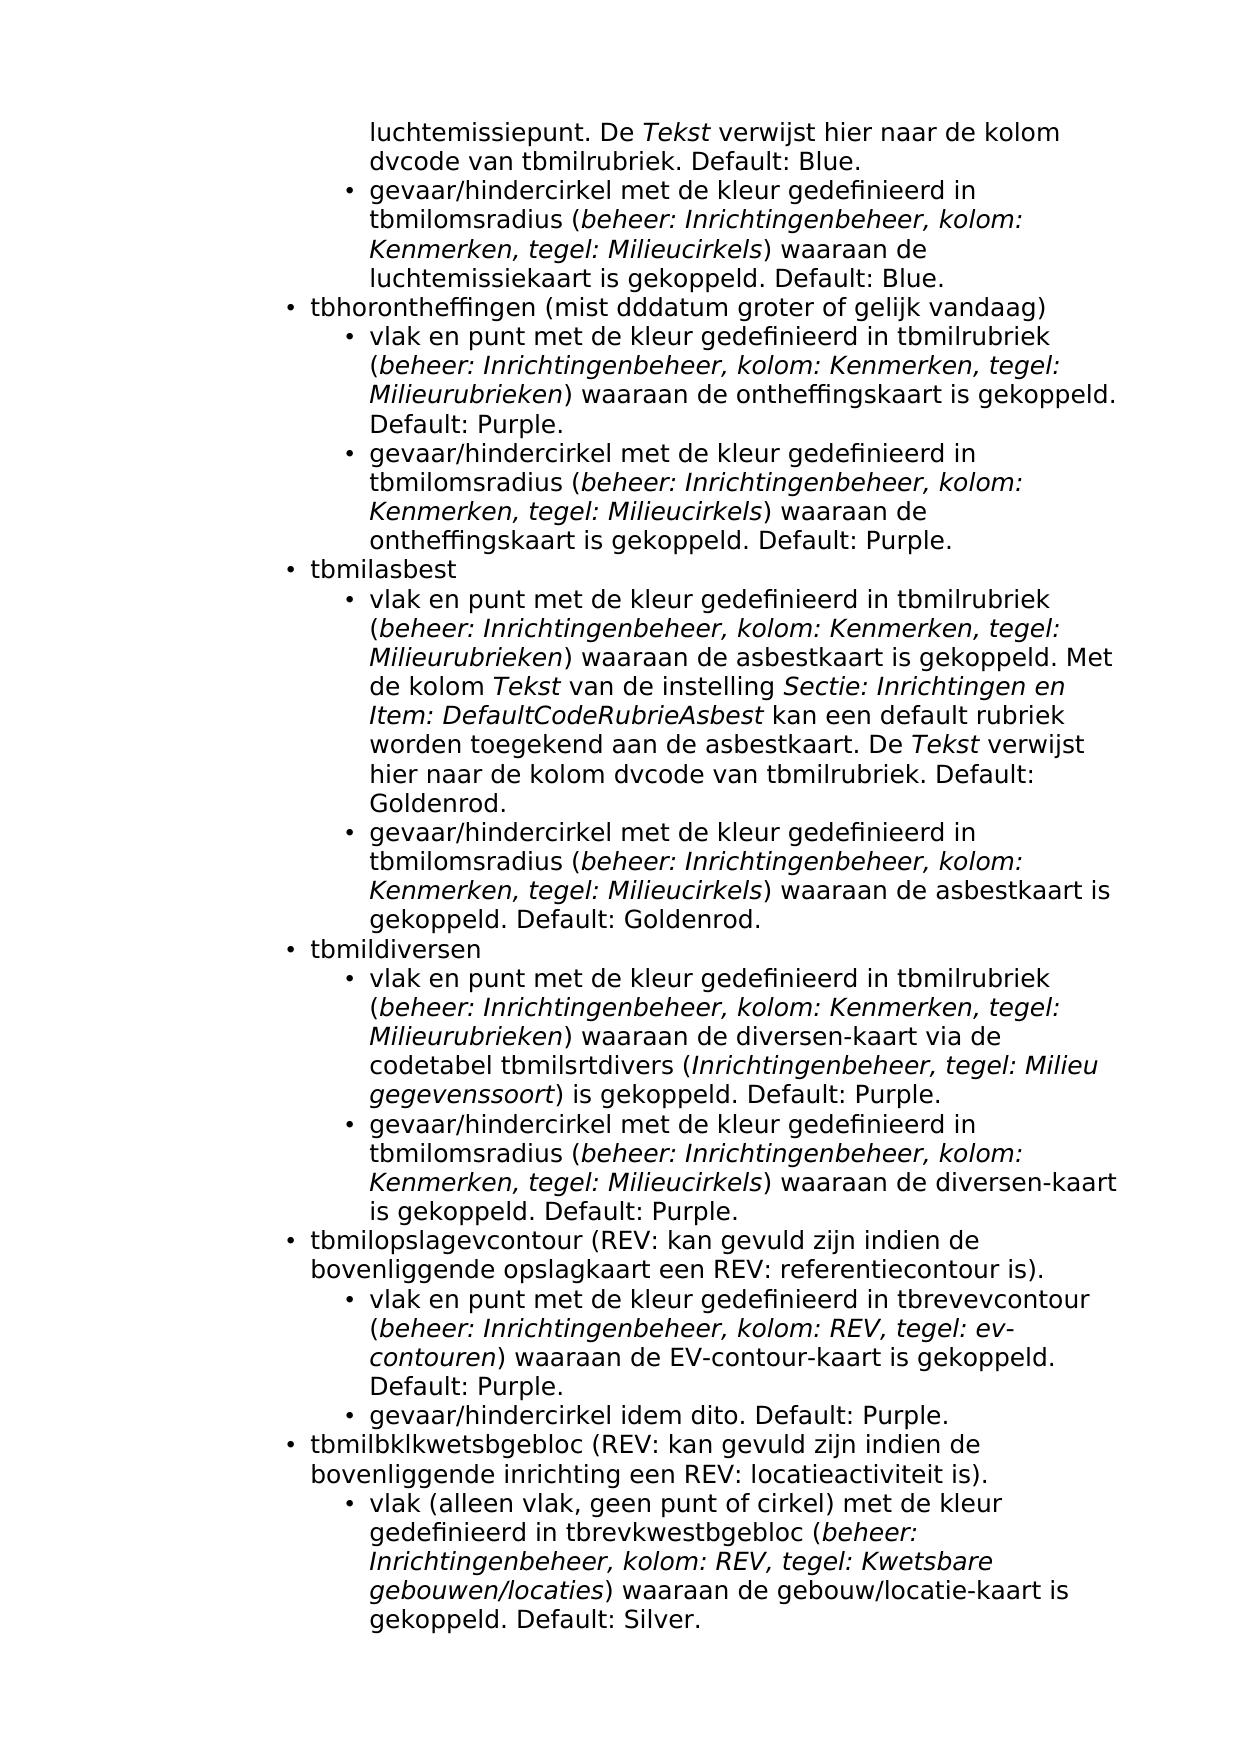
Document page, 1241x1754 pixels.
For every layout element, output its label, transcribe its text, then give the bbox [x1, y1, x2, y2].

list tbmildiversen [295, 935, 1122, 964]
list gevaar/hindercirkel met de kleur gedefinieerd in tbmilomsradius (beheer: Inrichtingenbeheer, kolom: Kenmerken, tegel: Milieucirkels) waaraan de ontheffingskaart is gekoppeld. Default: Purple. [354, 439, 1122, 556]
list gevaar/hindercirkel met de kleur gedefinieerd in tbmilomsradius (beheer: Inrichtingenbeheer, kolom: Kenmerken, tegel: Milieucirkels) waaraan de asbestkaart is gekoppeld. Default: Goldenrod. [354, 818, 1122, 935]
list vlak en punt met de kleur gedefinieerd in tbrevevcontour (beheer: Inrichtingenbeheer, kolom: REV, tegel: ev-contouren) waaraan de EV-contour-kaart is gekoppeld. Default: Purple. [354, 1285, 1122, 1401]
list gevaar/hindercirkel idem dito. Default: Purple. [354, 1401, 1122, 1431]
list tbhorontheffingen (mist dddatum groter of gelijk vandaag) [295, 293, 1122, 322]
list vlak en punt met de kleur gedefinieerd in tbmilrubriek (beheer: Inrichtingenbeheer, kolom: Kenmerken, tegel: Milieurubrieken) waaraan de ontheffingskaart is gekoppeld. Default: Purple. [354, 322, 1122, 439]
list gevaar/hindercirkel met de kleur gedefinieerd in tbmilomsradius (beheer: Inrichtingenbeheer, kolom: Kenmerken, tegel: Milieucirkels) waaraan de luchtemissiekaart is gekoppeld. Default: Blue. [354, 176, 1122, 293]
list tbmilopslagevcontour (REV: kan gevuld zijn indien de bovenliggende opslagkaart een REV: referentiecontour is). [295, 1226, 1122, 1285]
list vlak (alleen vlak, geen punt of cirkel) met de kleur gedefinieerd in tbrevkwestbgebloc (beheer: Inrichtingenbeheer, kolom: REV, tegel: Kwetsbare gebouwen/locaties) waaraan de gebouw/locatie-kaart is gekoppeld. Default: Silver. [354, 1489, 1122, 1635]
list vlak en punt met de kleur gedefinieerd in tbmilrubriek (beheer: Inrichtingenbeheer, kolom: Kenmerken, tegel: Milieurubrieken) waaraan de diversen-kaart via de codetabel tbmilsrtdivers (Inrichtingenbeheer, tegel: Milieu gegevenssoort) is gekoppeld. Default: Purple. [354, 964, 1122, 1110]
list vlak en punt met de kleur gedefinieerd in tbmilrubriek (beheer: Inrichtingenbeheer, kolom: Kenmerken, tegel: Milieurubrieken) waaraan de asbestkaart is gekoppeld. Met de kolom Tekst van de instelling Sectie: Inrichtingen en Item: DefaultCodeRubrieAsbest kan een default rubriek worden toegekend aan de asbestkaart. De Tekst verwijst hier naar de kolom dvcode van tbmilrubriek. Default: Goldenrod. [354, 585, 1122, 818]
list gevaar/hindercirkel met de kleur gedefinieerd in tbmilomsradius (beheer: Inrichtingenbeheer, kolom: Kenmerken, tegel: Milieucirkels) waaraan de diversen-kaart is gekoppeld. Default: Purple. [354, 1110, 1122, 1226]
list tbmilasbest [295, 556, 1122, 585]
list luchtemissiepunt. De Tekst verwijst hier naar de kolom dvcode van tbmilrubriek. Default: Blue. [354, 118, 1122, 176]
list tbmilbklkwetsbgebloc (REV: kan gevuld zijn indien de bovenliggende inrichting een REV: locatieactiviteit is). [295, 1431, 1122, 1489]
